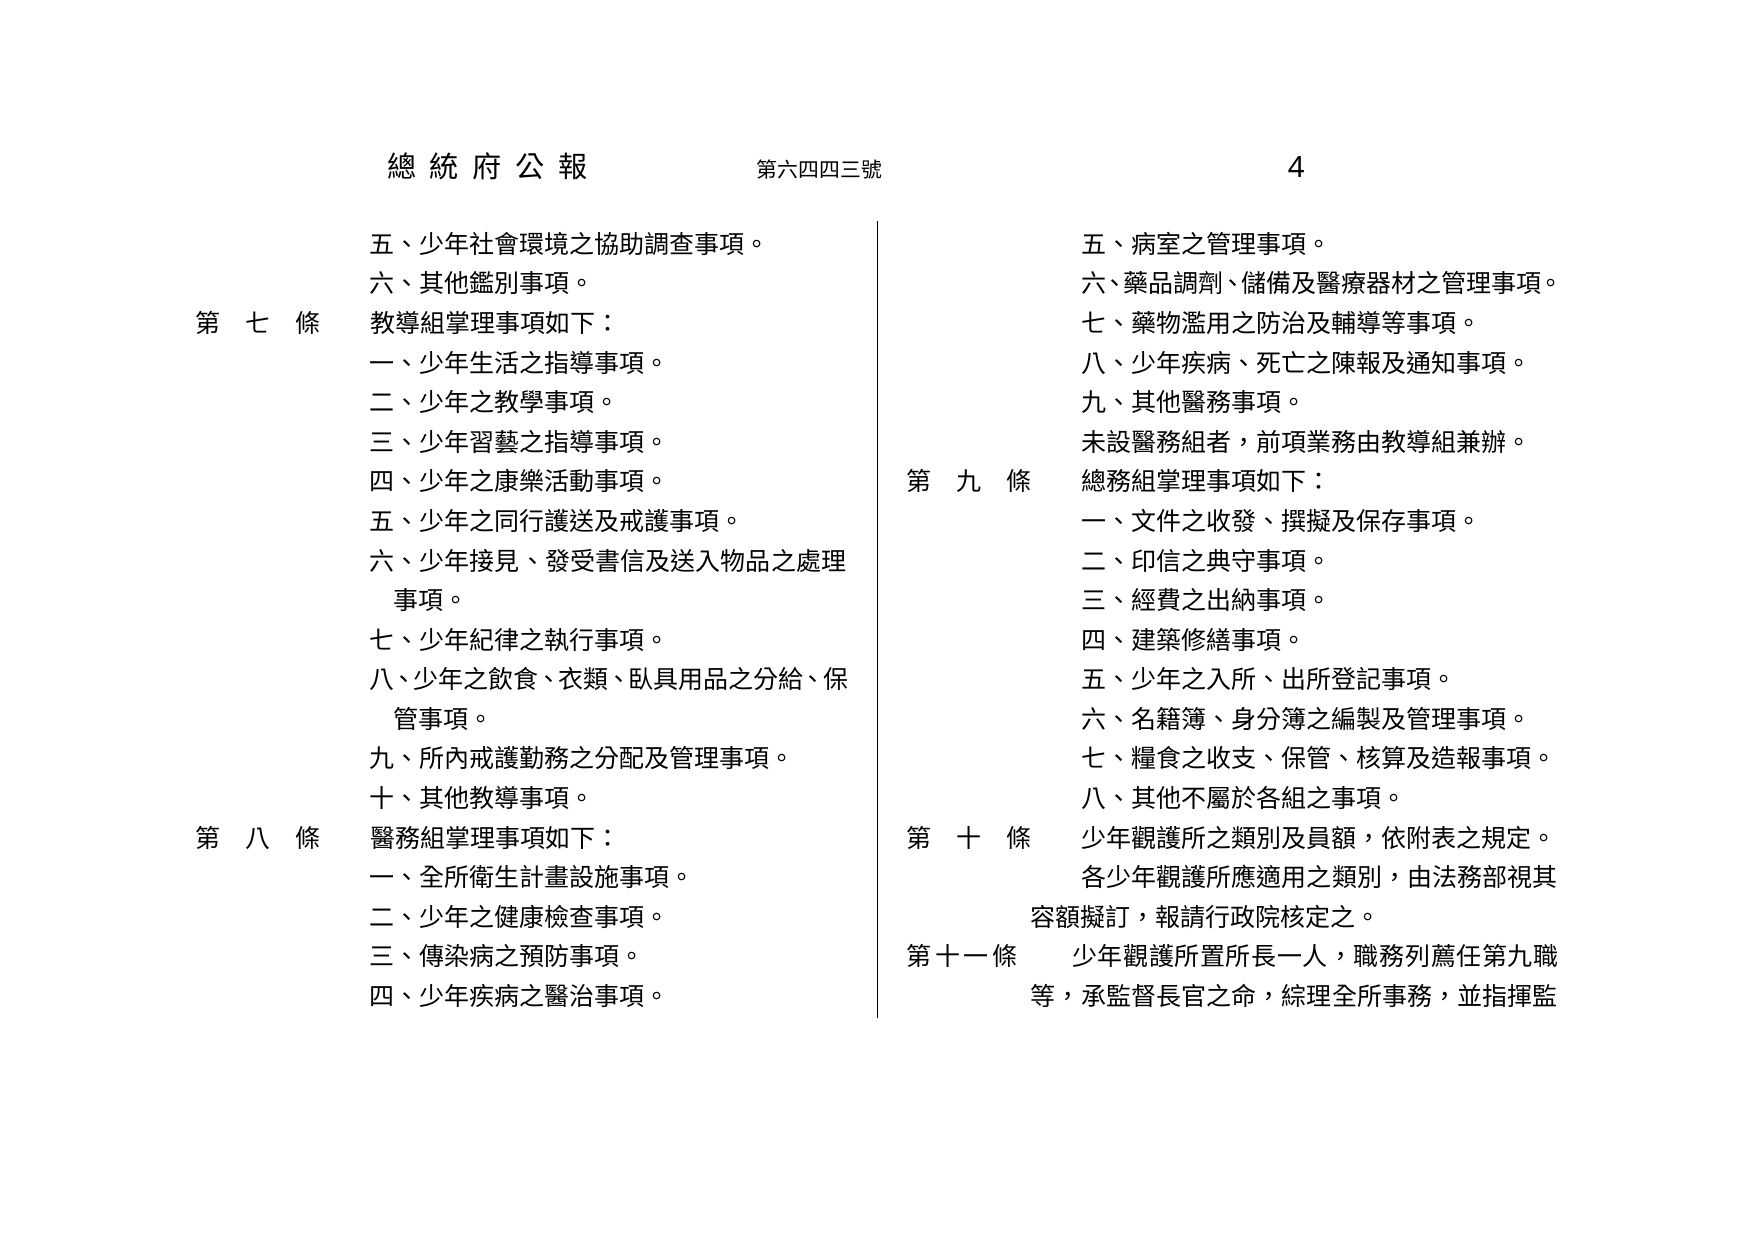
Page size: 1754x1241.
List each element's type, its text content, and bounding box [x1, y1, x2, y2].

text 七、藥物濫用之防治及輔導等事項。 [1081, 301, 1559, 340]
text 各少年觀護所應適用之類別，由法務部視其容額擬訂，報請行政院核定之。 [1031, 855, 1559, 934]
text 四、少年疾病之醫治事項。 [369, 974, 847, 1013]
text 二、少年之健康檢查事項。 [369, 894, 847, 934]
text 六、藥品調劑、儲備及醫療器材之管理事項。 [1081, 261, 1559, 301]
text 第 八 條 醫務組掌理事項如下： [195, 815, 847, 855]
text 五、少年之同行護送及戒護事項。 [369, 499, 847, 538]
text 三、傳染病之預防事項。 [369, 934, 847, 974]
text 三、經費之出納事項。 [1081, 578, 1559, 617]
text 八、少年之飲食、衣類、臥具用品之分給、保管事項。 [369, 657, 847, 736]
text 六、名籍簿、身分簿之編製及管理事項。 [1081, 697, 1559, 736]
text 九、所內戒護勤務之分配及管理事項。 [369, 736, 847, 776]
text 四、少年之康樂活動事項。 [369, 459, 847, 499]
text 二、少年之教學事項。 [369, 380, 847, 419]
text 三、少年習藝之指導事項。 [369, 419, 847, 459]
text 八、少年疾病、死亡之陳報及通知事項。 [1081, 340, 1559, 380]
text 七、糧食之收支、保管、核算及造報事項。 [1081, 736, 1559, 776]
text 五、少年社會環境之協助調查事項。 [369, 222, 847, 261]
text 四、建築修繕事項。 [1081, 617, 1559, 657]
text 第 七 條 教導組掌理事項如下： [195, 301, 847, 340]
text 第 十 條 少年觀護所之類別及員額，依附表之規定。 [906, 815, 1559, 855]
text 一、文件之收發、撰擬及保存事項。 [1081, 499, 1559, 538]
text 二、印信之典守事項。 [1081, 538, 1559, 578]
text 未設醫務組者，前項業務由教導組兼辦。 [1031, 419, 1559, 459]
text 十、其他教導事項。 [369, 776, 847, 815]
text 七、少年紀律之執行事項。 [369, 617, 847, 657]
text 六、少年接見、發受書信及送入物品之處理事項。 [369, 538, 847, 617]
text 五、病室之管理事項。 [1081, 222, 1559, 261]
text 一、少年生活之指導事項。 [369, 340, 847, 380]
text 九、其他醫務事項。 [1081, 380, 1559, 419]
text 五、少年之入所、出所登記事項。 [1081, 657, 1559, 697]
text 六、其他鑑別事項。 [369, 261, 847, 301]
text 八、其他不屬於各組之事項。 [1081, 776, 1559, 815]
text 一、全所衛生計畫設施事項。 [369, 855, 847, 894]
text 第十一條 少年觀護所置所長一人，職務列薦任第九職等，承監督長官之命，綜理全所事務，並指揮監 [906, 934, 1559, 1013]
text 第 九 條 總務組掌理事項如下： [906, 459, 1559, 499]
